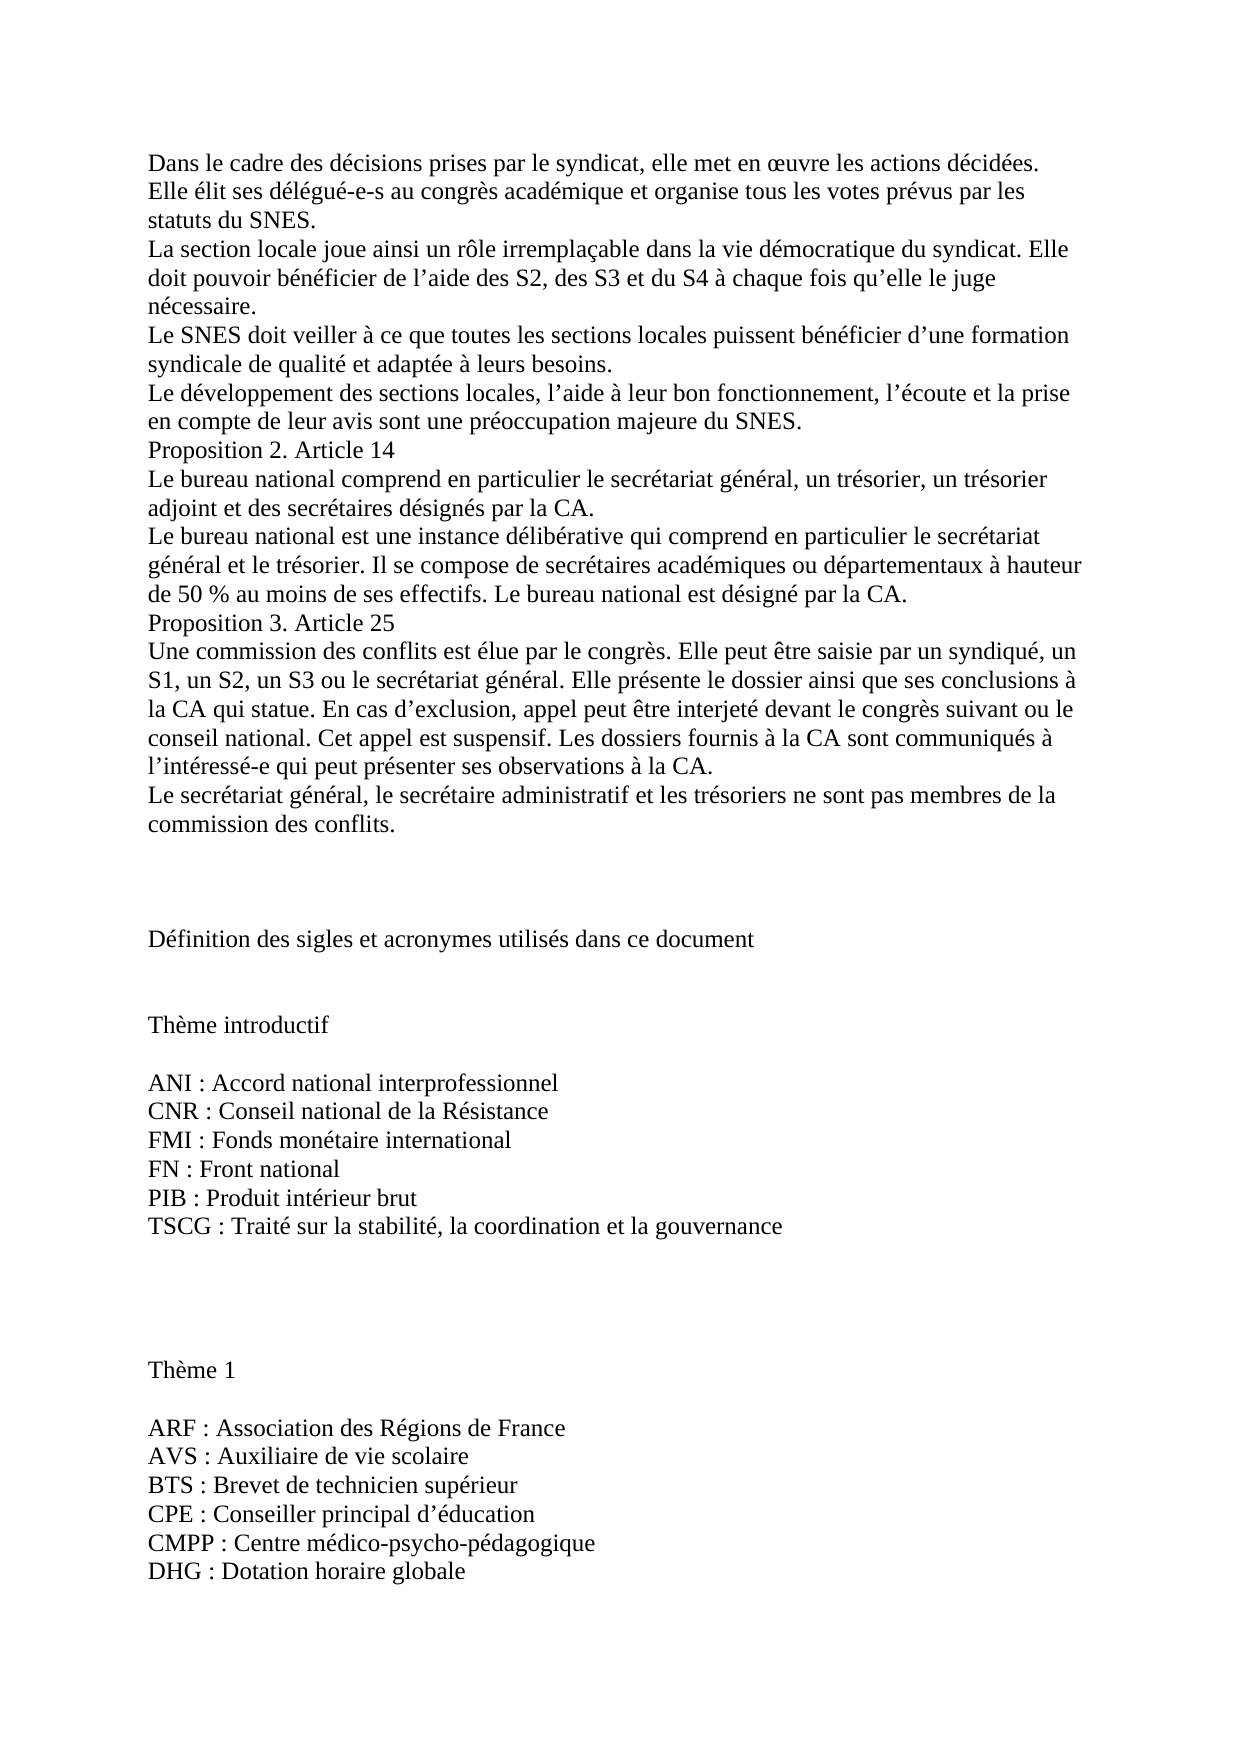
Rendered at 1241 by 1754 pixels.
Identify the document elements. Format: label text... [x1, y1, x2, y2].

text Le secrétariat général, le secrétaire administratif et les trésoriers ne sont pas membres de la commission des conflits. [148, 780, 1092, 838]
text Le bureau national est une instance délibérative qui comprend en particulier le secrétariat général et le trésorier. Il se compose de secrétaires académiques ou départementaux à hauteur de 50 % au moins de ses effectifs. Le bureau national est désigné par la CA. [148, 521, 1092, 608]
text Thème 1 [148, 1355, 1092, 1384]
text PIB : Produit intérieur brut [148, 1183, 1092, 1211]
text BTS : Brevet de technicien supérieur [148, 1470, 1092, 1499]
text Définition des sigles et acronymes utilisés dans ce document [148, 924, 1092, 953]
text Proposition 3. Article 25 [148, 608, 1092, 636]
text CPE : Conseiller principal d’éducation [148, 1499, 1092, 1528]
text FN : Front national [148, 1154, 1092, 1183]
text Le SNES doit veiller à ce que toutes les sections locales puissent bénéficier d’une formation syndicale de qualité et adaptée à leurs besoins. [148, 320, 1092, 378]
text AVS : Auxiliaire de vie scolaire [148, 1441, 1092, 1470]
text CNR : Conseil national de la Résistance [148, 1096, 1092, 1125]
text Une commission des conflits est élue par le congrès. Elle peut être saisie par un syndiqué, un S1, un S2, un S3 ou le secrétariat général. Elle présente le dossier ainsi que ses conclusions à la CA qui statue. En cas d’exclusion, appel peut être interjeté devant le congrès suivant ou le conseil national. Cet appel est suspensif. Les dossiers fournis à la CA sont communiqués à l’intéressé-e qui peut présenter ses observations à la CA. [148, 636, 1092, 780]
text Le développement des sections locales, l’aide à leur bon fonctionnement, l’écoute et la prise en compte de leur avis sont une préoccupation majeure du SNES. [148, 378, 1092, 435]
text Elle élit ses délégué-e-s au congrès académique et organise tous les votes prévus par les statuts du SNES. [148, 176, 1092, 234]
text DHG : Dotation horaire globale [148, 1556, 1092, 1585]
text Le bureau national comprend en particulier le secrétariat général, un trésorier, un trésorier adjoint et des secrétaires désignés par la CA. [148, 464, 1092, 521]
text CMPP : Centre médico-psycho-pédagogique [148, 1528, 1092, 1556]
text TSCG : Traité sur la stabilité, la coordination et la gouvernance [148, 1211, 1092, 1240]
text FMI : Fonds monétaire international [148, 1125, 1092, 1154]
text ARF : Association des Régions de France [148, 1413, 1092, 1441]
text Thème introductif [148, 1010, 1092, 1039]
text ANI : Accord national interprofessionnel [148, 1068, 1092, 1096]
text La section locale joue ainsi un rôle irremplaçable dans la vie démocratique du syndicat. Elle doit pouvoir bénéficier de l’aide des S2, des S3 et du S4 à chaque fois qu’elle le juge nécessaire. [148, 234, 1092, 320]
text Proposition 2. Article 14 [148, 435, 1092, 464]
text Dans le cadre des décisions prises par le syndicat, elle met en œuvre les actions décidées. [148, 148, 1092, 176]
